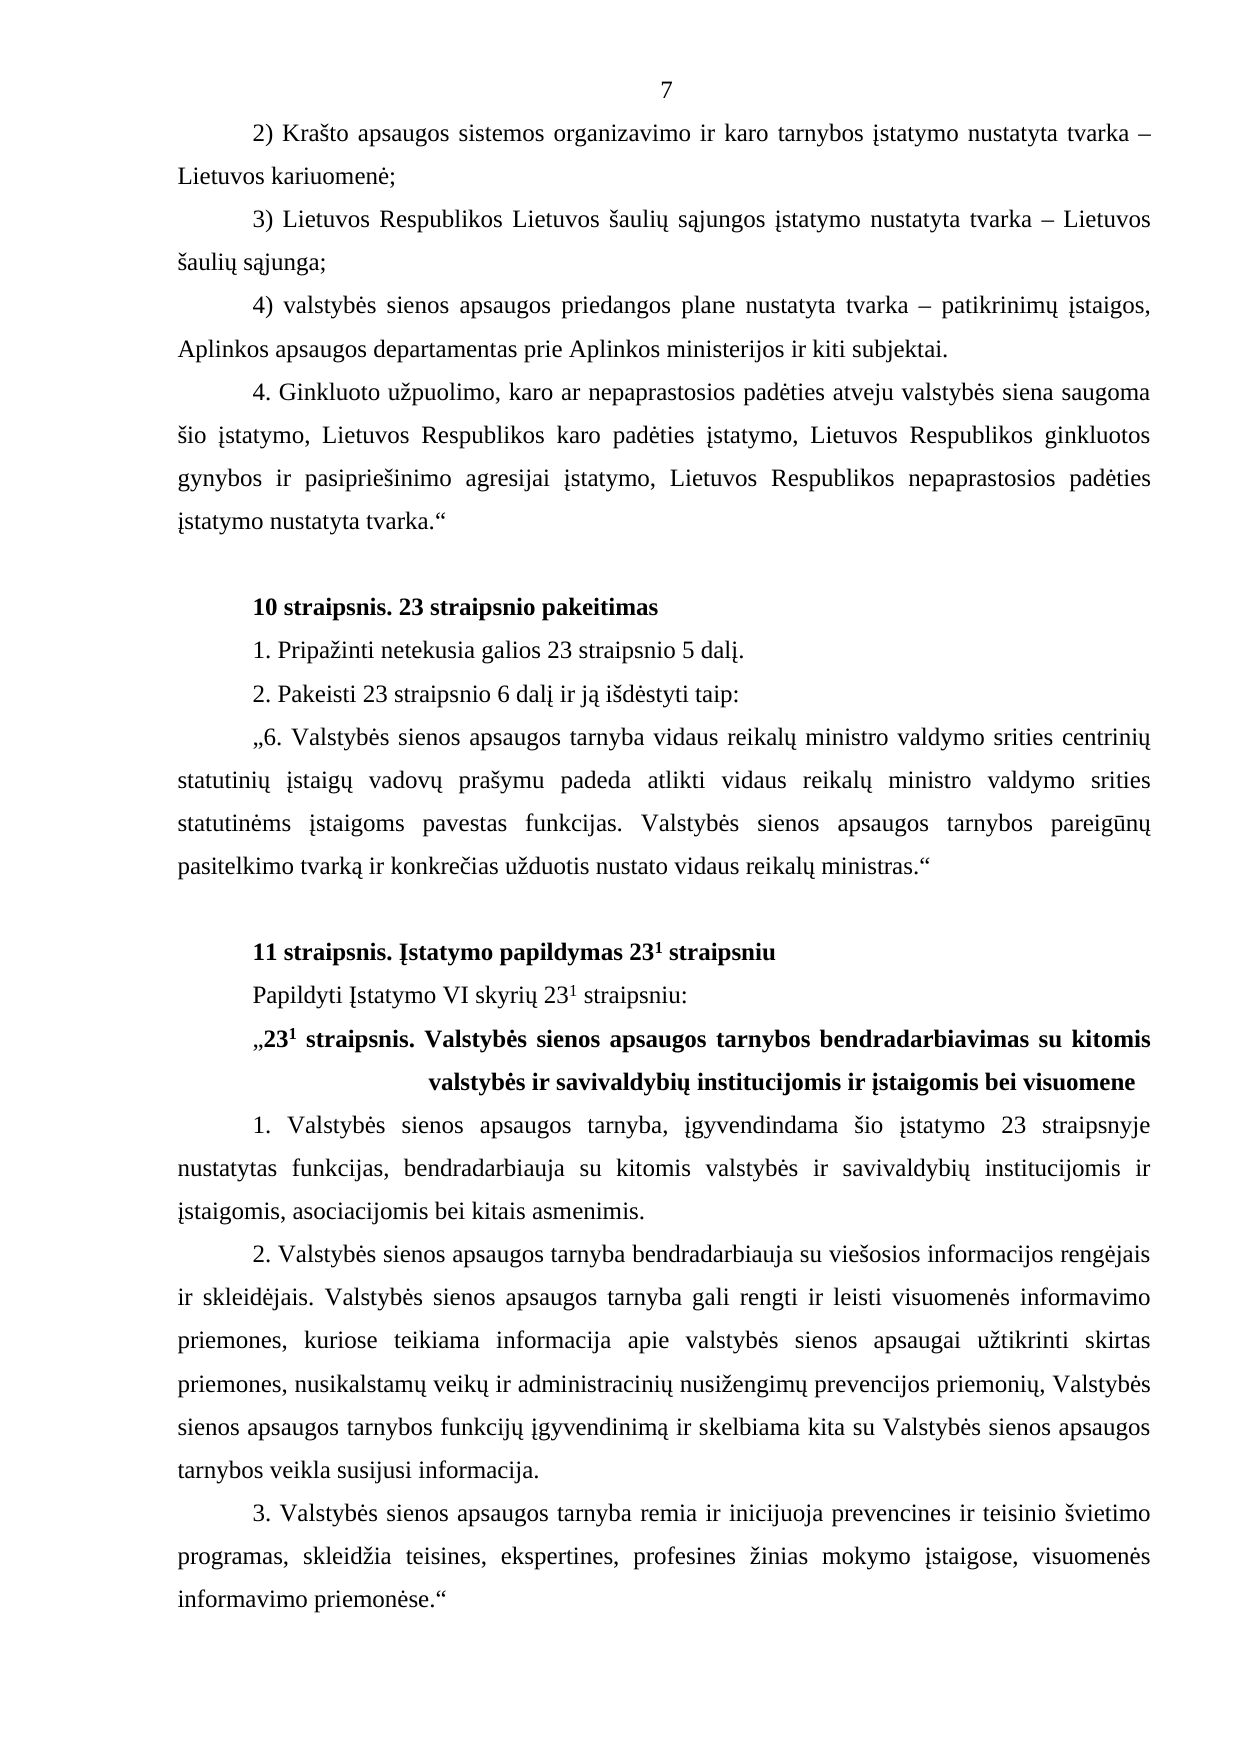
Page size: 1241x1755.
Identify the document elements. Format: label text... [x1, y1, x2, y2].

text 11 straipsnis. Įstatymo papildymas 231 straipsniu [177, 937, 1152, 966]
text 3. Valstybės sienos apsaugos tarnyba remia ir inicijuoja prevencines ir teisinio švietimo programas, skleidžia teisines, ekspertines, profesines žinias mokymo įstaigose, visuomenės informavimo priemonėse.“ [177, 1498, 1152, 1613]
text 2) Krašto apsaugos sistemos organizavimo ir karo tarnybos įstatymo nustatyta tvarka – Lietuvos kariuomenė; [177, 118, 1152, 190]
text 10 straipsnis. 23 straipsnio pakeitimas [177, 592, 1152, 621]
text „6. Valstybės sienos apsaugos tarnyba vidaus reikalų ministro valdymo srities centrinių statutinių įstaigų vadovų prašymu padeda atlikti vidaus reikalų ministro valdymo srities statutinėms įstaigoms pavestas funkcijas. Valstybės sienos apsaugos tarnybos pareigūnų pasitelkimo tvarką ir konkrečias užduotis nustato vidaus reikalų ministras.“ [177, 722, 1152, 880]
text 4. Ginkluoto užpuolimo, karo ar nepaprastosios padėties atveju valstybės siena saugoma šio įstatymo, Lietuvos Respublikos karo padėties įstatymo, Lietuvos Respublikos ginkluotos gynybos ir pasipriešinimo agresijai įstatymo, Lietuvos Respublikos nepaprastosios padėties įstatymo nustatyta tvarka.“ [177, 377, 1152, 535]
text 3) Lietuvos Respublikos Lietuvos šaulių sąjungos įstatymo nustatyta tvarka – Lietuvos šaulių sąjunga; [177, 204, 1152, 276]
text 1. Pripažinti netekusia galios 23 straipsnio 5 dalį. [177, 636, 1152, 664]
text 4) valstybės sienos apsaugos priedangos plane nustatyta tvarka – patikrinimų įstaigos, Aplinkos apsaugos departamentas prie Aplinkos ministerijos ir kiti subjektai. [177, 291, 1152, 362]
text 2. Pakeisti 23 straipsnio 6 dalį ir ją išdėstyti taip: [177, 679, 1152, 707]
text Papildyti Įstatymo VI skyrių 231 straipsniu: [177, 981, 1152, 1009]
text „231 straipsnis. Valstybės sienos apsaugos tarnybos bendradarbiavimas su kitomis valstybės ir savivaldybių institucijomis ir įstaigomis bei visuomene [252, 1024, 1152, 1096]
text 1. Valstybės sienos apsaugos tarnyba, įgyvendindama šio įstatymo 23 straipsnyje nustatytas funkcijas, bendradarbiauja su kitomis valstybės ir savivaldybių institucijomis ir įstaigomis, asociacijomis bei kitais asmenimis. [177, 1110, 1152, 1225]
text 2. Valstybės sienos apsaugos tarnyba bendradarbiauja su viešosios informacijos rengėjais ir skleidėjais. Valstybės sienos apsaugos tarnyba gali rengti ir leisti visuomenės informavimo priemones, kuriose teikiama informacija apie valstybės sienos apsaugai užtikrinti skirtas priemones, nusikalstamų veikų ir administracinių nusižengimų prevencijos priemonių, Valstybės sienos apsaugos tarnybos funkcijų įgyvendinimą ir skelbiama kita su Valstybės sienos apsaugos tarnybos veikla susijusi informacija. [177, 1239, 1152, 1484]
